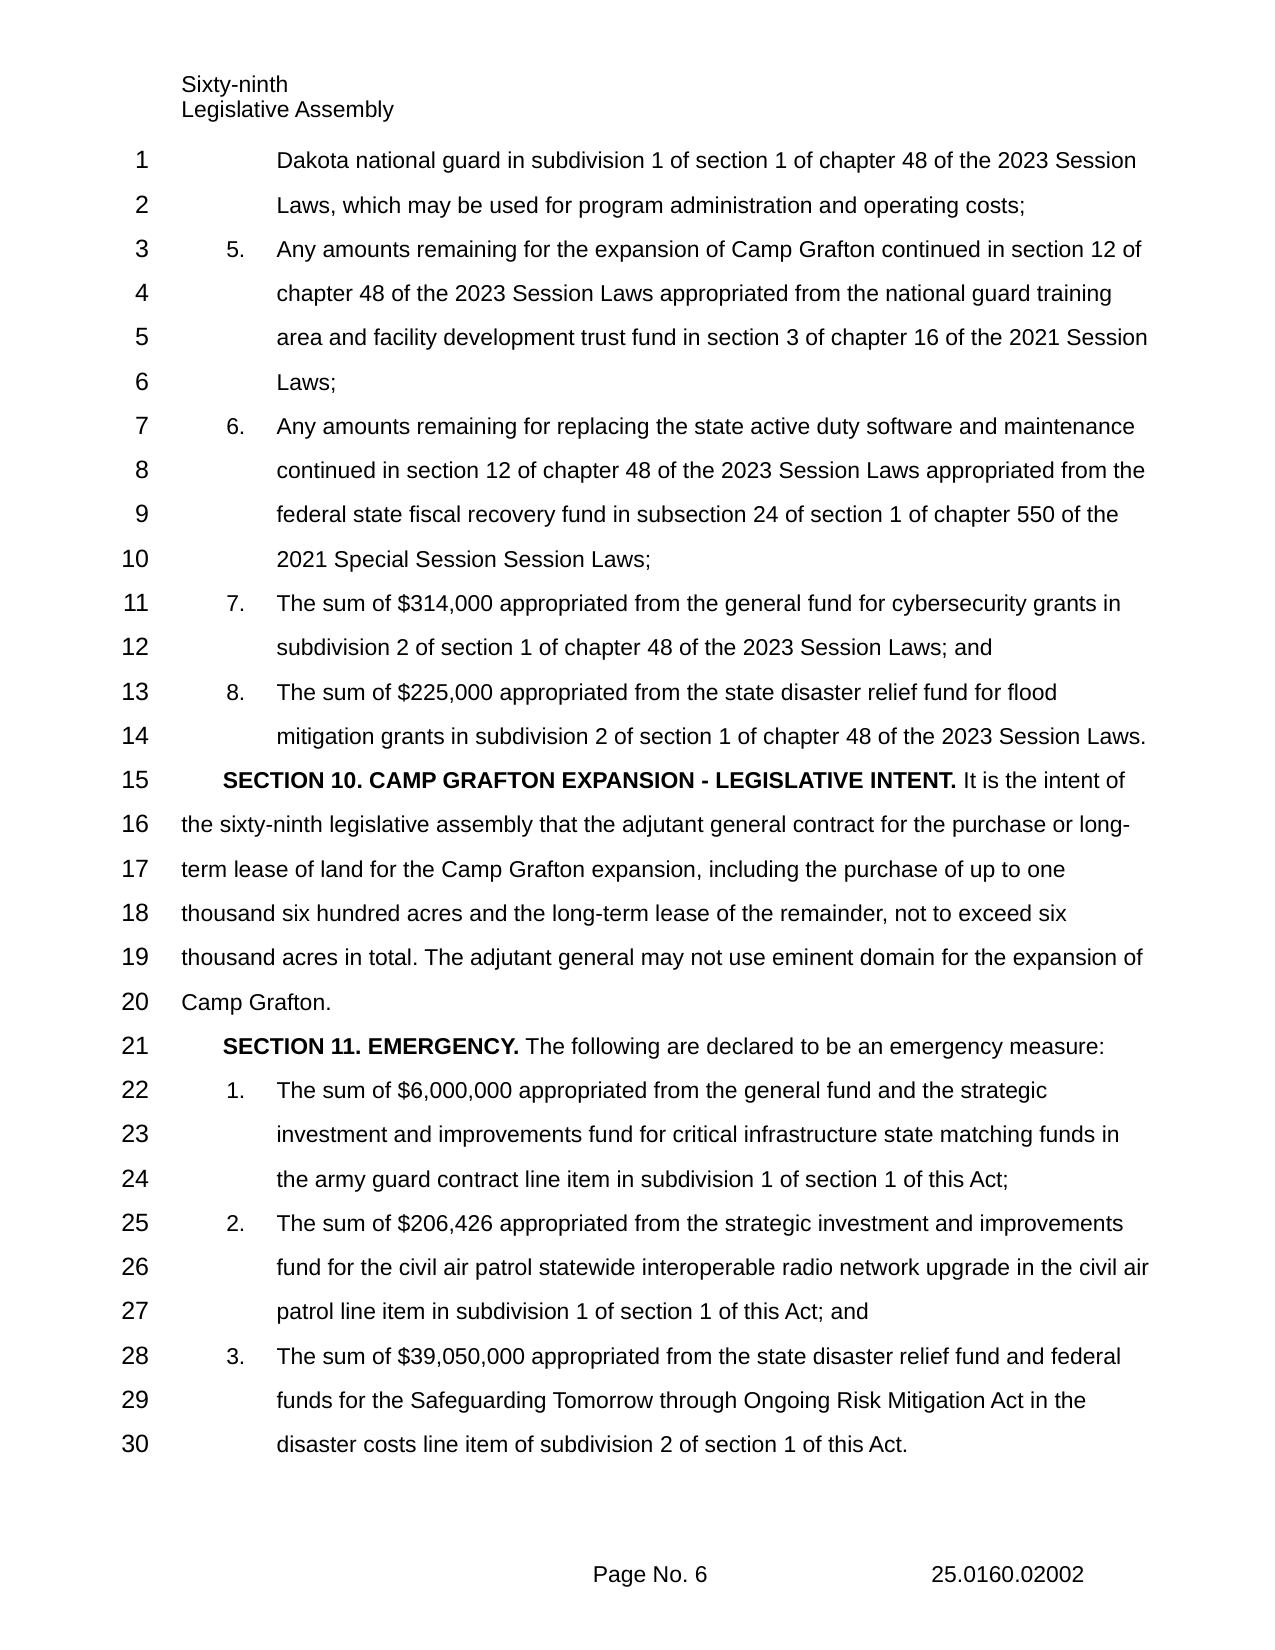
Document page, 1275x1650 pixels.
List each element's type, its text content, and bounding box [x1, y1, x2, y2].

text 1. The sum of $6,000,000 appropriated from the general fund and the strategic investment and improvements fund for critical infrastructure state matching funds in the army guard contract line item in subdivision 1 of section 1 of this Act; [181, 1063, 1154, 1196]
text Dakota national guard in subdivision 1 of section 1 of chapter 48 of the 2023 Session Laws, which may be used for program administration and operating costs; [181, 133, 1154, 222]
text 8. The sum of $225,000 appropriated from the state disaster relief fund for flood mitigation grants in subdivision 2 of section 1 of chapter 48 of the 2023 Session Laws. [181, 664, 1154, 753]
text 5. Any amounts remaining for the expansion of Camp Grafton continued in section 12 of chapter 48 of the 2023 Session Laws appropriated from the national guard training area and facility development trust fund in section 3 of chapter 16 of the 2021 Session Laws; [181, 222, 1154, 399]
text 7. The sum of $314,000 appropriated from the general fund for cybersecurity grants in subdivision 2 of section 1 of chapter 48 of the 2023 Session Laws; and [181, 576, 1154, 664]
text 6. Any amounts remaining for replacing the state active duty software and maintenance continued in section 12 of chapter 48 of the 2023 Session Laws appropriated from the federal state fiscal recovery fund in subsection 24 of section 1 of chapter 550 of the 2021 Special Session Session Laws; [181, 399, 1154, 576]
text 2. The sum of $206,426 appropriated from the strategic investment and improvements fund for the civil air patrol statewide interoperable radio network upgrade in the civil air patrol line item in subdivision 1 of section 1 of this Act; and [181, 1196, 1154, 1329]
text SECTION 11. EMERGENCY. The following are declared to be an emergency measure: [181, 1019, 1154, 1063]
text 3. The sum of $39,050,000 appropriated from the state disaster relief fund and federal funds for the Safeguarding Tomorrow through Ongoing Risk Mitigation Act in the disaster costs line item of subdivision 2 of section 1 of this Act. [181, 1329, 1154, 1461]
text SECTION 10. CAMP GRAFTON EXPANSION - LEGISLATIVE INTENT. It is the intent of the sixty-ninth legislative assembly that the adjutant general contract for the purchase or long-term lease of land for the Camp Grafton expansion, including the purchase of up to one thousand six hundred acres and the long-term lease of the remainder, not to exceed six thousand acres in total. The adjutant general may not use eminent domain for the expansion of Camp Grafton. [181, 753, 1154, 1019]
